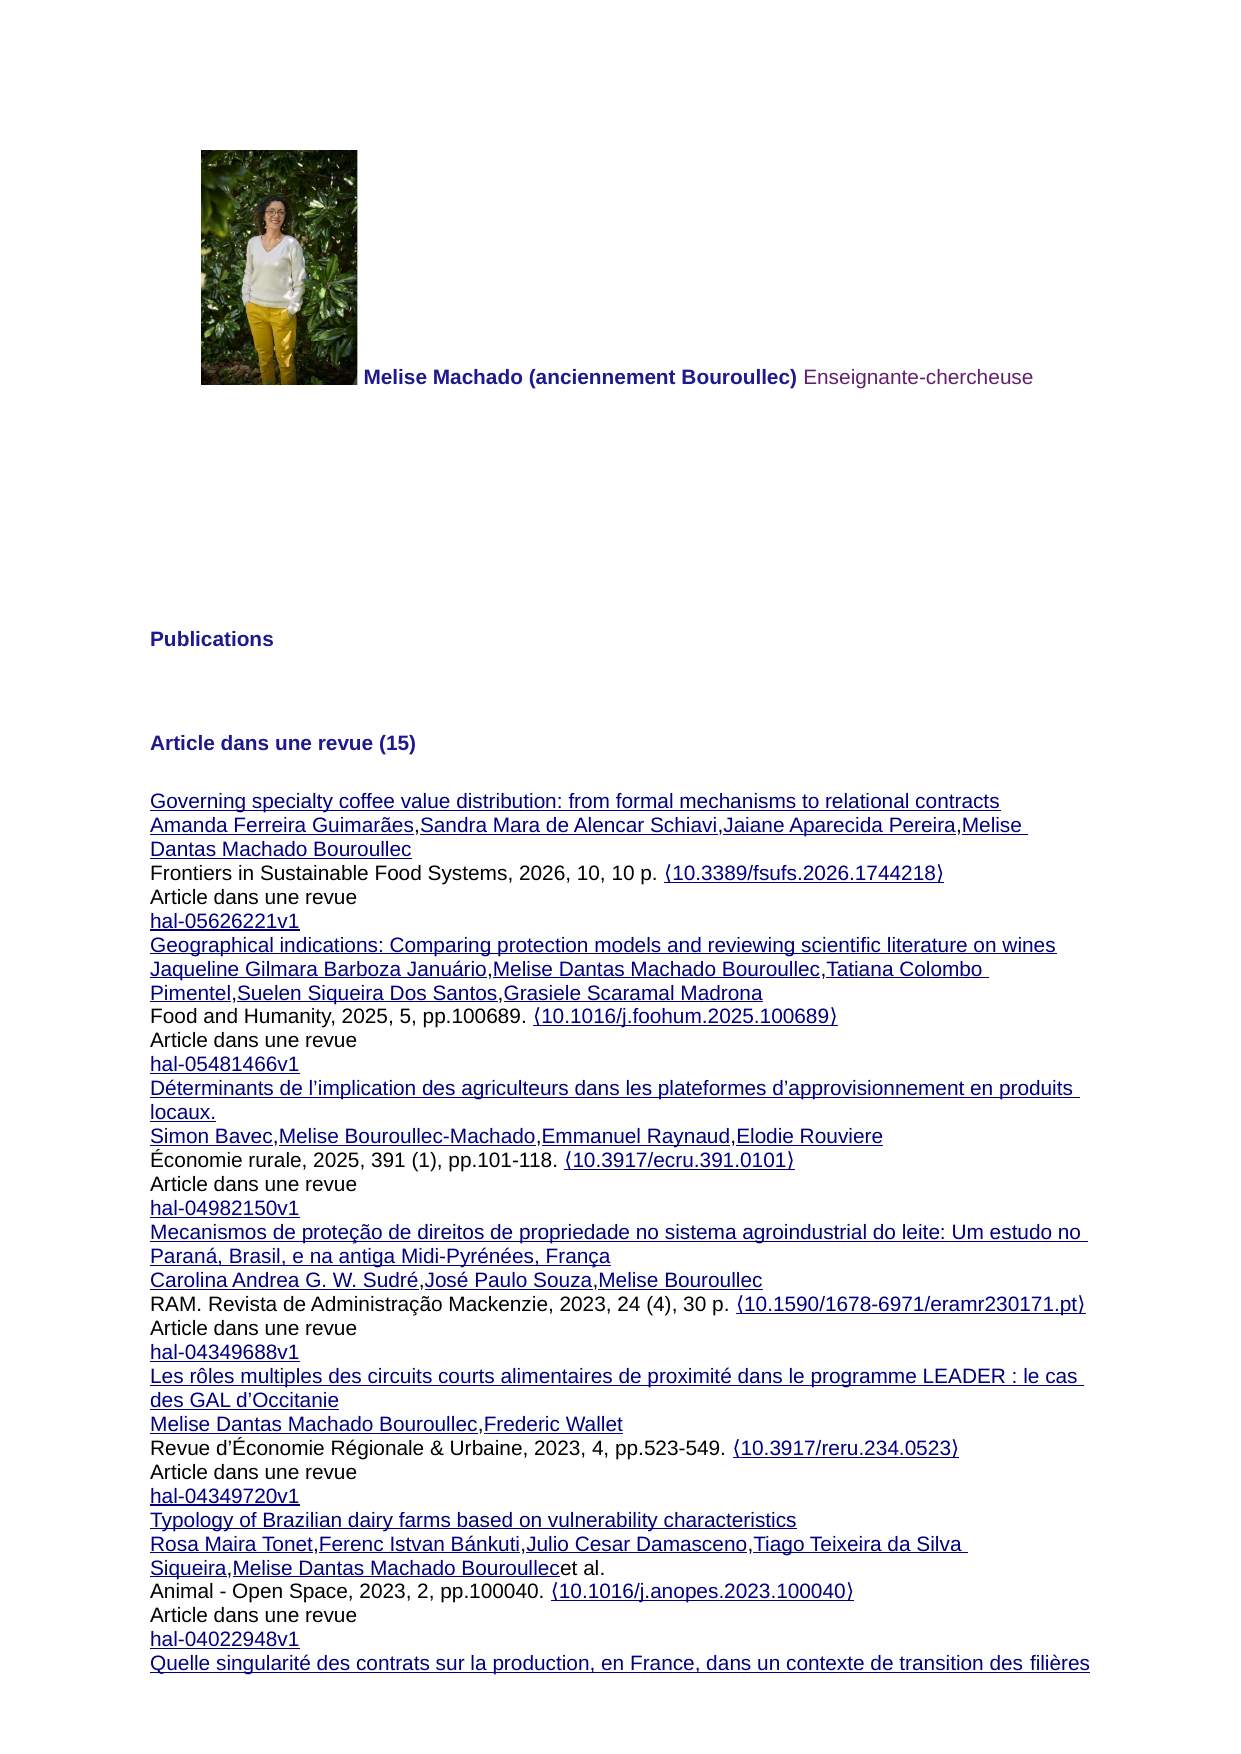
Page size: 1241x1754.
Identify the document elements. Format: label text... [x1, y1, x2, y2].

table_cell Quelle singularité des contrats sur la production, en France, dans un contexte de transition des filières [150, 1651, 1090, 1672]
subtitle Publications [150, 627, 1090, 651]
picture [201, 150, 358, 385]
table_header Governing specialty coffee value distribution: from formal mechanisms to relational contracts Amanda Ferreira Guimarães,Sandra Mara de Alencar Schiavi,Jaiane Aparecida Pereira,Melise Dantas Machado Bouroullec Frontiers in Sustainable Food Systems, 2026, 10, 10 p. ⟨10.3389/fsufs.2026.1744218⟩ Article dans une revue hal-05626221v1 [150, 789, 1090, 932]
table_cell Déterminants de l’implication des agriculteurs dans les plateformes d’approvisionnement en produits locaux. Simon Bavec,Melise Bouroullec-Machado,Emmanuel Raynaud,Elodie Rouviere Économie rurale, 2025, 391 (1), pp.101-118. ⟨10.3917/ecru.391.0101⟩ Article dans une revue hal-04982150v1 [150, 1076, 1090, 1220]
subtitle Melise Machado (anciennement Bouroullec) Enseignante-chercheuse [150, 150, 1090, 389]
subtitle Article dans une revue (15) [150, 730, 1090, 754]
table_cell Typology of Brazilian dairy farms based on vulnerability characteristics Rosa Maira Tonet,Ferenc Istvan Bánkuti,Julio Cesar Damasceno,Tiago Teixeira da Silva Siqueira,Melise Dantas Machado Bouroullecet al. Animal - Open Space, 2023, 2, pp.100040. ⟨10.1016/j.anopes.2023.100040⟩ Article dans une revue hal-04022948v1 [150, 1508, 1090, 1651]
table_cell Mecanismos de proteção de direitos de propriedade no sistema agroindustrial do leite: Um estudo no Paraná, Brasil, e na antiga Midi-Pyrénées, França Carolina Andrea G. W. Sudré,José Paulo Souza,Melise Bouroullec RAM. Revista de Administração Mackenzie, 2023, 24 (4), 30 p. ⟨10.1590/1678-6971/eramr230171.pt⟩ Article dans une revue hal-04349688v1 [150, 1220, 1090, 1364]
table_cell Les rôles multiples des circuits courts alimentaires de proximité dans le programme LEADER : le cas des GAL d’Occitanie Melise Dantas Machado Bouroullec,Frederic Wallet Revue d’Économie Régionale & Urbaine, 2023, 4, pp.523-549. ⟨10.3917/reru.234.0523⟩ Article dans une revue hal-04349720v1 [150, 1364, 1090, 1507]
table_cell Geographical indications: Comparing protection models and reviewing scientific literature on wines Jaqueline Gilmara Barboza Januário,Melise Dantas Machado Bouroullec,Tatiana Colombo Pimentel,Suelen Siqueira Dos Santos,Grasiele Scaramal Madrona Food and Humanity, 2025, 5, pp.100689. ⟨10.1016/j.foohum.2025.100689⟩ Article dans une revue hal-05481466v1 [150, 933, 1090, 1076]
